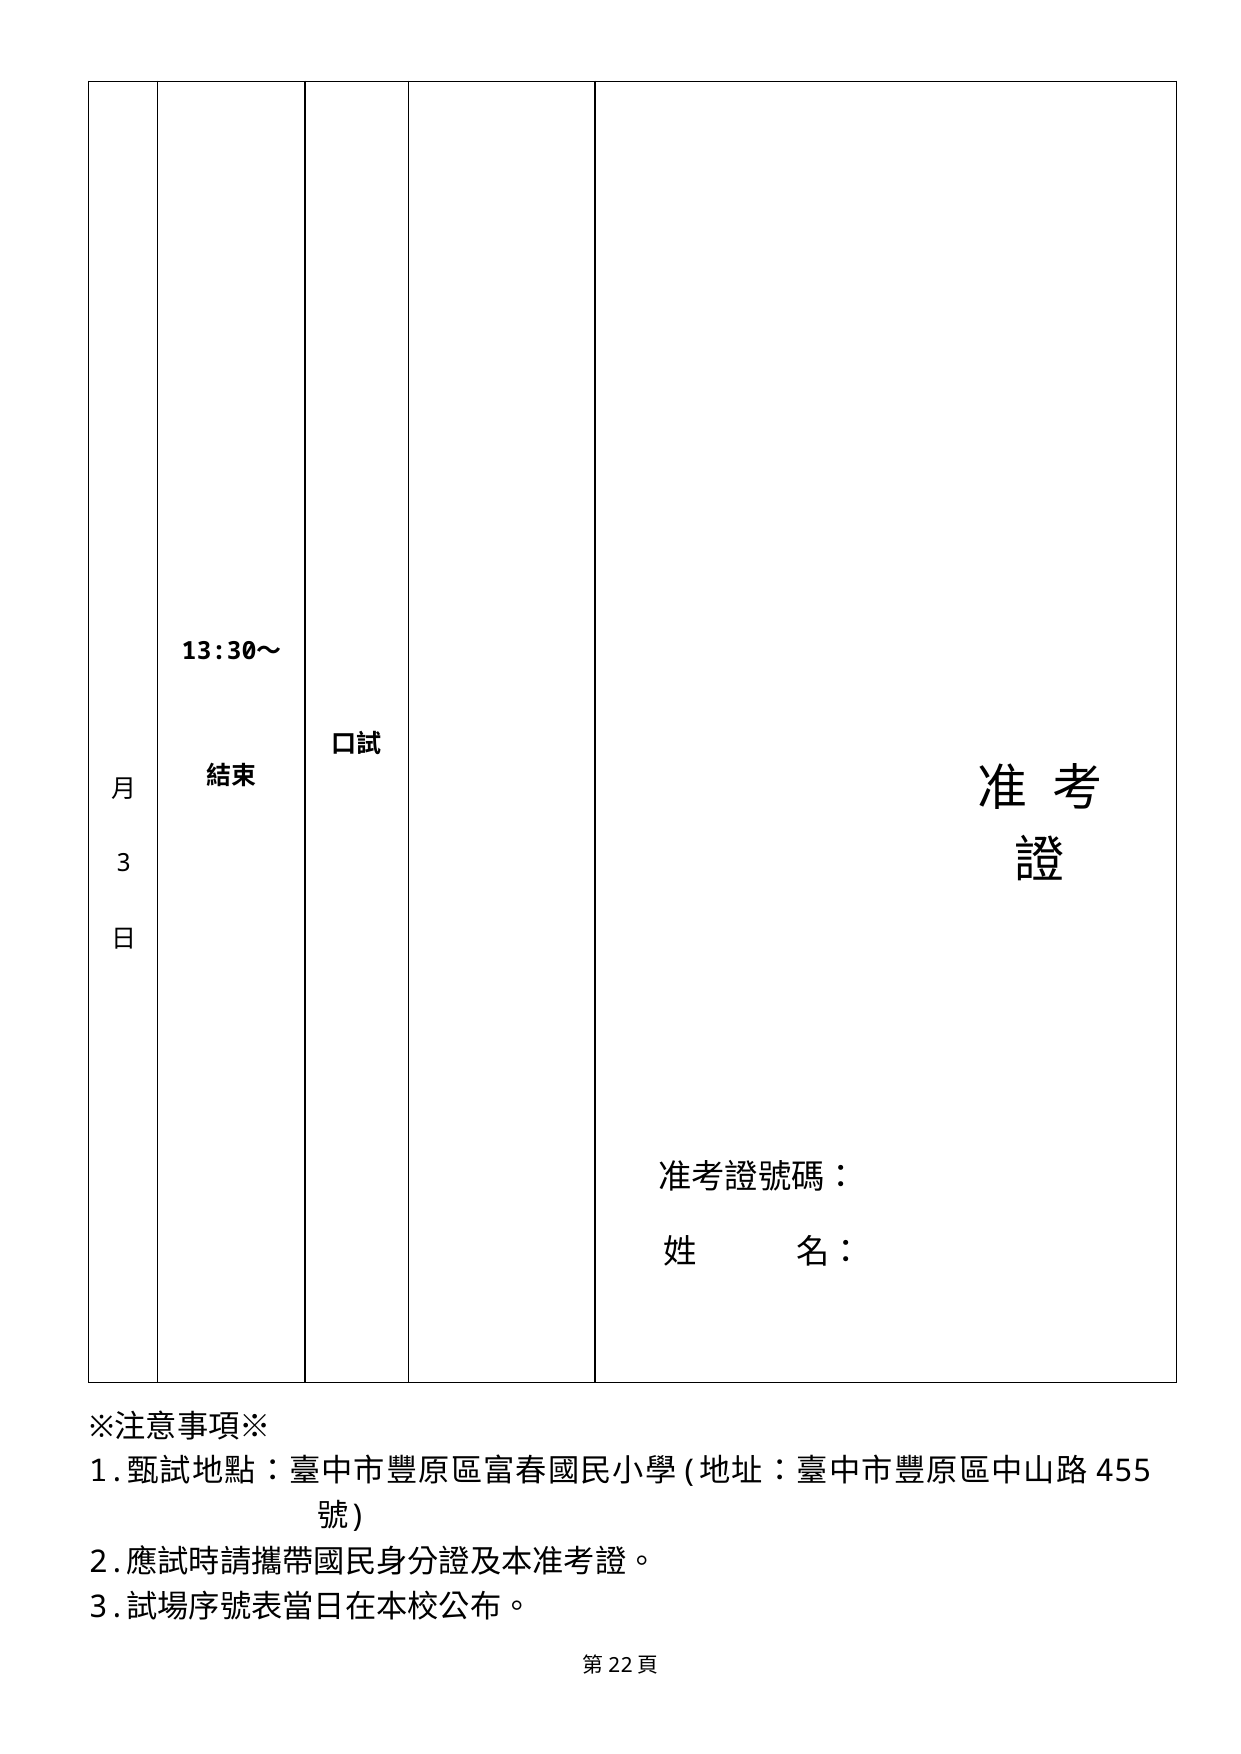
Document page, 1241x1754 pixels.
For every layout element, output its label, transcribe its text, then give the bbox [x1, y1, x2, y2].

table_cell 口試 [306, 82, 408, 1382]
text ※注意事項※ [89, 1383, 1152, 1445]
text 1.甄試地點：臺中市豐原區富春國民小學(地址：臺中市豐原區中山路455號) [89, 1445, 1152, 1536]
table_header 113學年度臺中市豐原區富春國民小學 第＿2＿次招考  准考證號碼： 姓 名： 類別：□國小普通班代理教師(級任導師) □國小普通班代課教師(英語專長) □國小普通班代課教師(音樂專長) □國小普通班代課教師(體育專長) [596, 82, 1176, 1382]
table_cell 13:30～ 結束 [158, 82, 304, 1382]
text 3.試場序號表當日在本校公布。 [89, 1581, 1152, 1627]
text 2.應試時請攜帶國民身分證及本准考證。 [89, 1536, 1152, 1581]
table_cell [409, 82, 594, 1382]
table_cell 月 3 日 [89, 82, 157, 1382]
